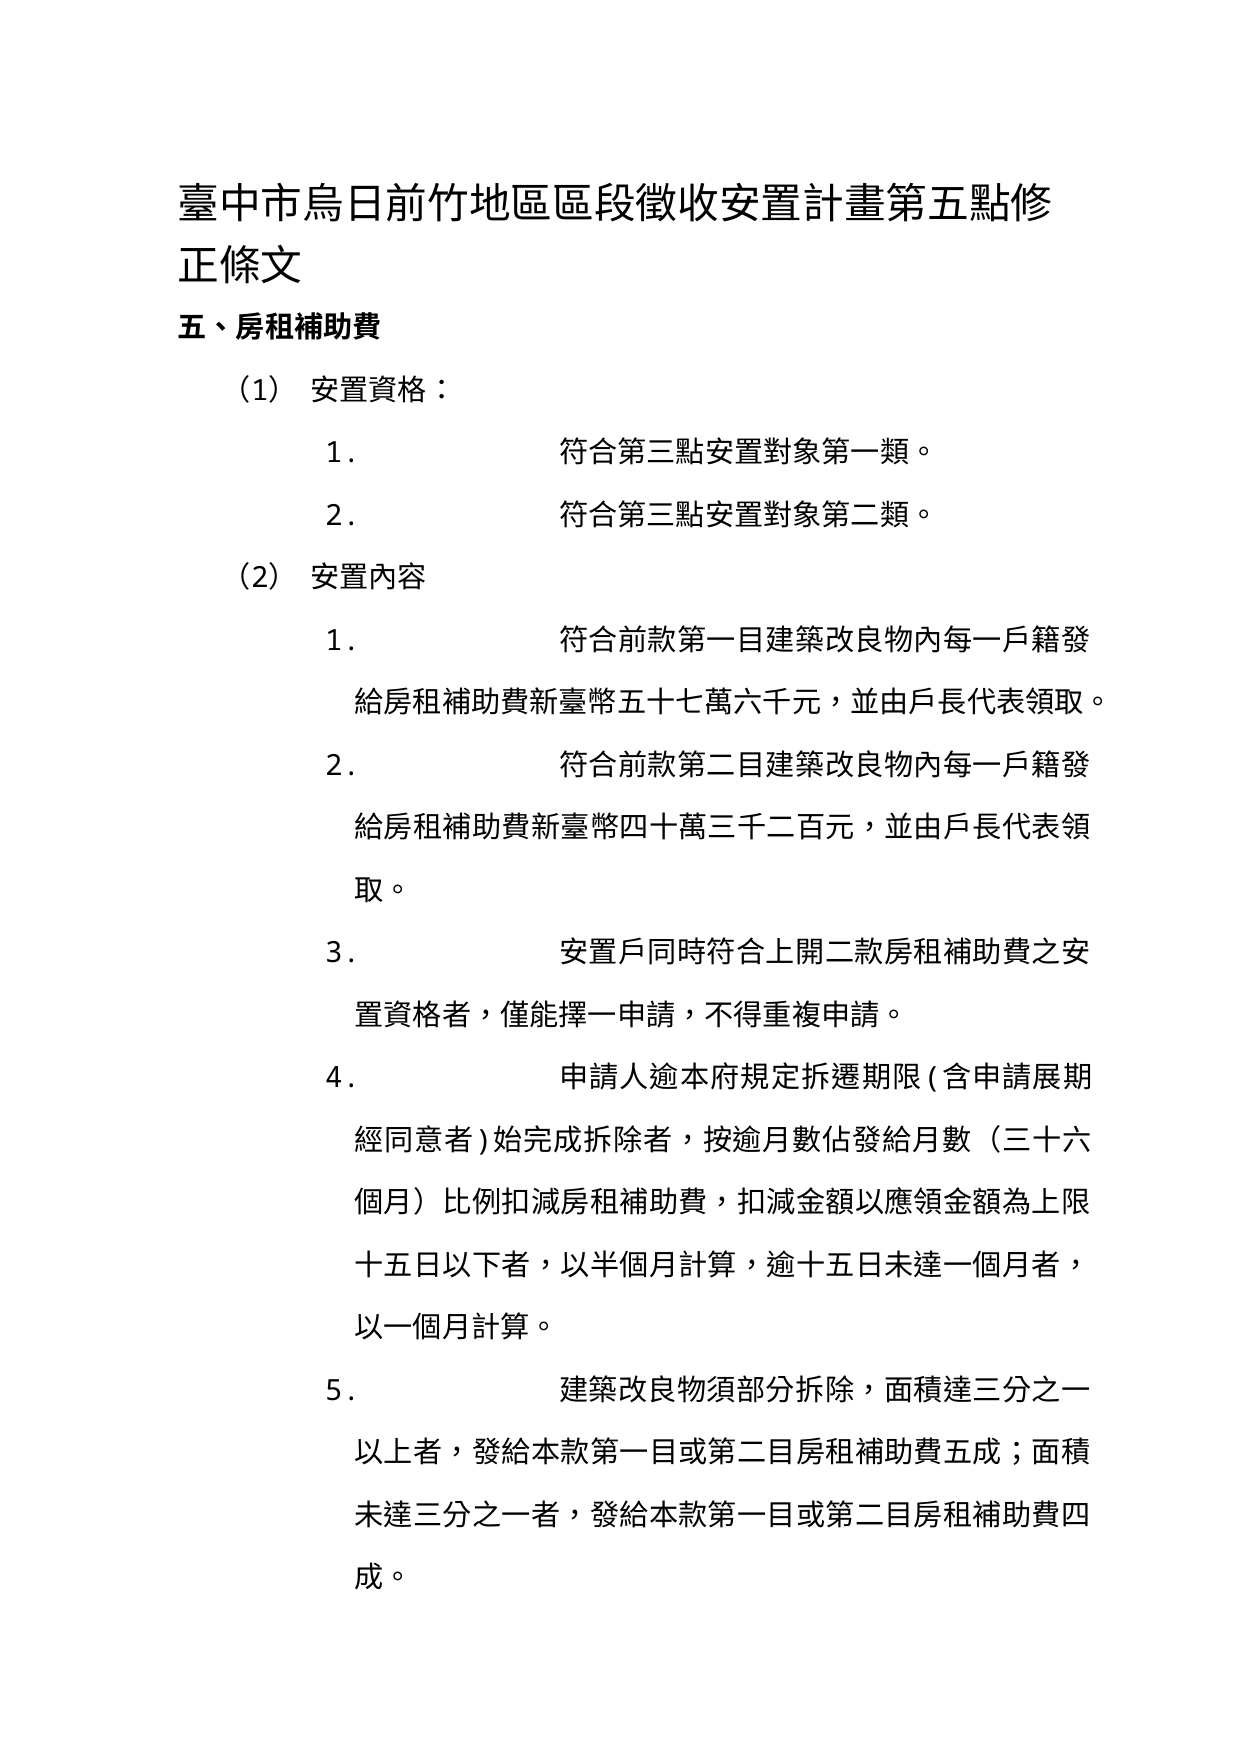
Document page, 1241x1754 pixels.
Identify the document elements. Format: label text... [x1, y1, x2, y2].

text 臺中市烏日前竹地區區段徵收安置計畫第五點修正條文 [177, 158, 1092, 283]
list 安置戶同時符合上開二款房租補助費之安置資格者，僅能擇一申請，不得重複申請。 [325, 908, 1092, 1033]
list 安置內容 [222, 533, 1092, 596]
text 五、房租補助費 [177, 283, 1092, 346]
list 建築改良物須部分拆除，面積達三分之一以上者，發給本款第一目或第二目房租補助費五成；面積未達三分之一者，發給本款第一目或第二目房租補助費四成。 [325, 1346, 1092, 1596]
list 符合第三點安置對象第一類。 [325, 408, 1092, 471]
list 符合前款第一目建築改良物內每一戶籍發給房租補助費新臺幣五十七萬六千元，並由戶長代表領取。 [325, 596, 1092, 721]
list 符合前款第二目建築改良物內每一戶籍發給房租補助費新臺幣四十萬三千二百元，並由戶長代表領取。 [325, 721, 1092, 908]
list 安置資格： [222, 346, 1092, 408]
list 申請人逾本府規定拆遷期限(含申請展期經同意者)始完成拆除者，按逾月數佔發給月數（三十六個月）比例扣減房租補助費，扣減金額以應領金額為上限。十五日以下者，以半個月計算，逾十五日未達一個月者，以一個月計算。 [325, 1033, 1092, 1346]
list 符合第三點安置對象第二類。 [325, 471, 1092, 533]
